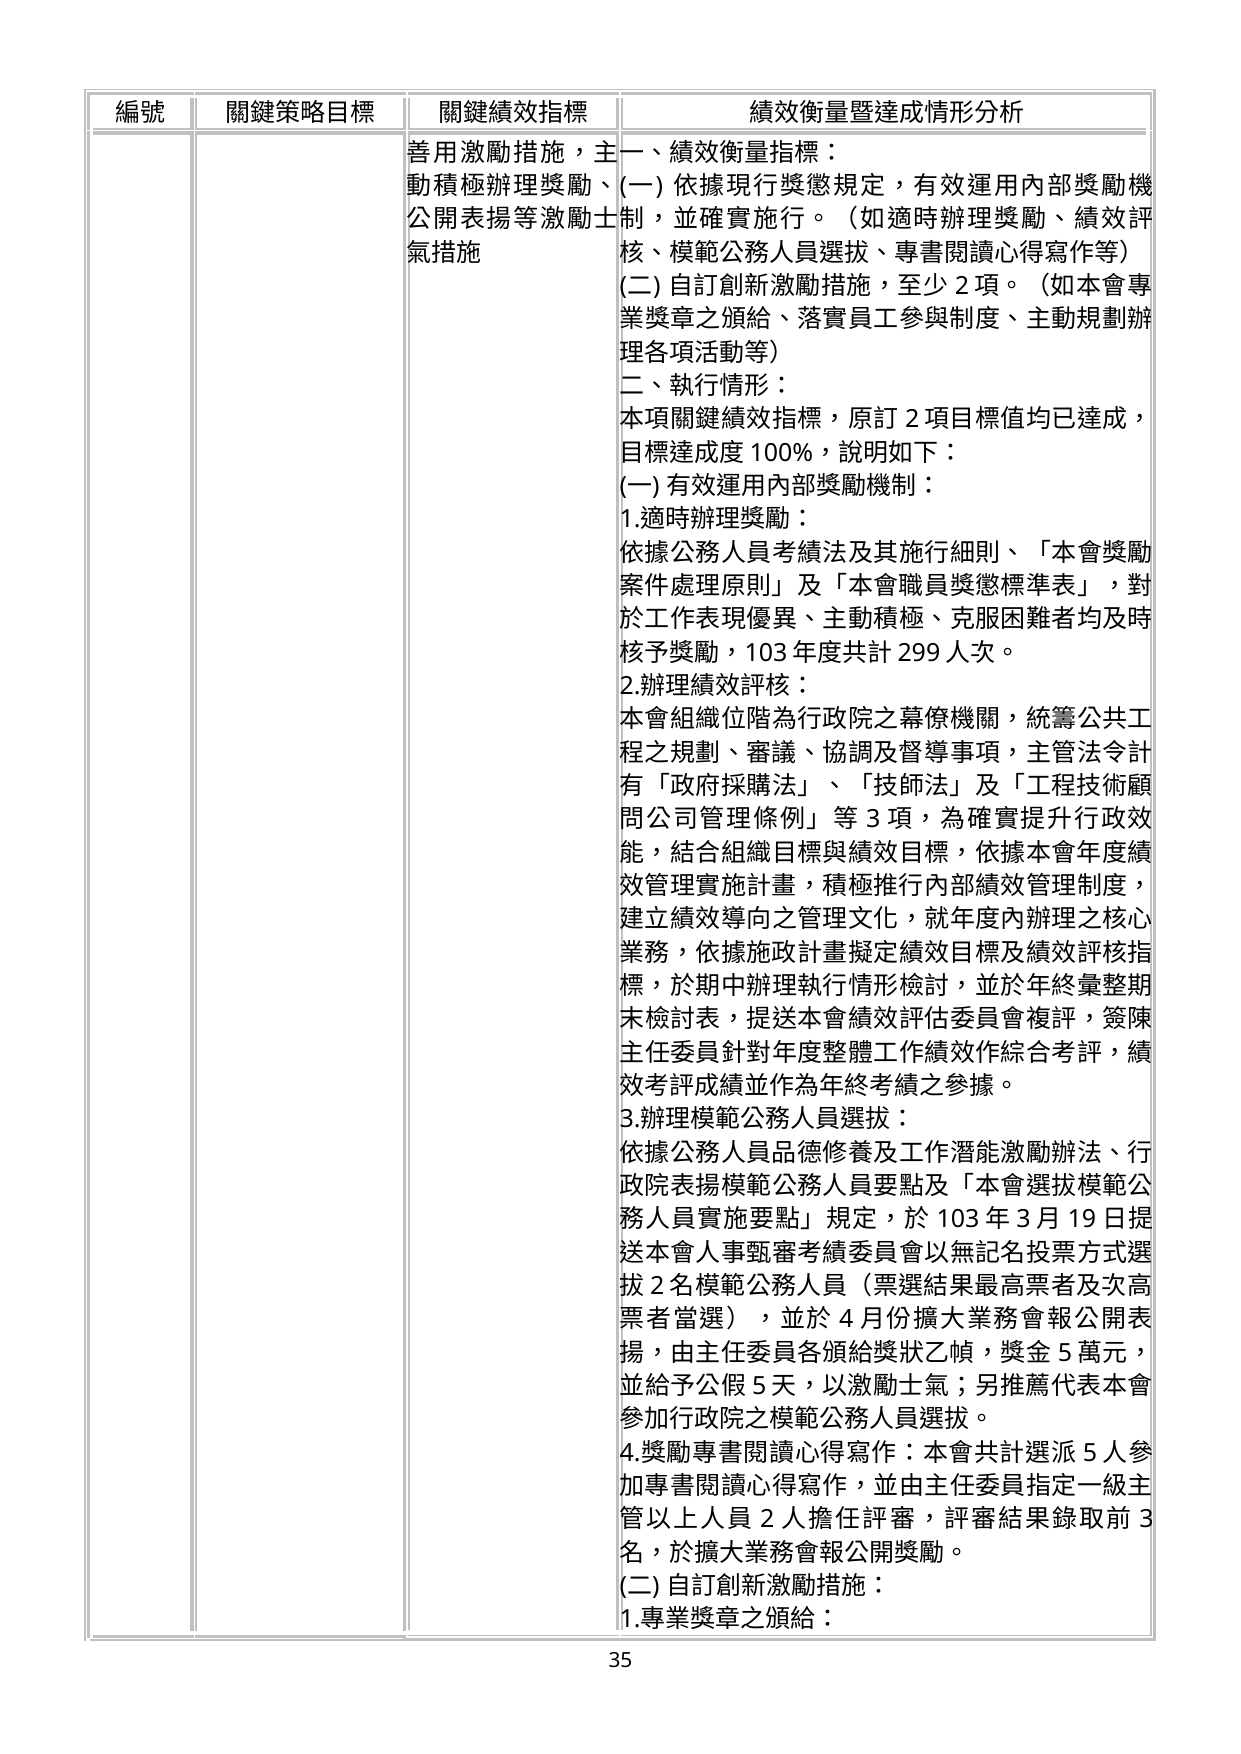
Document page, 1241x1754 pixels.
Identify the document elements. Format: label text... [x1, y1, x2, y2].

table_cell 一、績效衡量指標： (一) 依據現行獎懲規定，有效運用內部獎勵機制，並確實施行。（如適時辦理獎勵、績效評核、模範公務人員選拔、專書閱讀心得寫作等） (二) 自訂創新激勵措施，至少2項。（如本會專業獎章之頒給、落實員工參與制度、主動規劃辦理各項活動等） 二、執行情形： 本項關鍵績效指標，原訂2項目標值均已達成，目標達成度100%，說明如下： (一) 有效運用內部獎勵機制： 1.適時辦理獎勵： 依據公務人員考績法及其施行細則、「本會獎勵案件處理原則」及「本會職員獎懲標準表」，對於工作表現優異、主動積極、克服困難者均及時核予獎勵，103年度共計299人次。 2.辦理績效評核： 本會組織位階為行政院之幕僚機關，統籌公共工程之規劃、審議、協調及督導事項，主管法令計有「政府採購法」、「技師法」及「工程技術顧問公司管理條例」等3項，為確實提升行政效能，結合組織目標與績效目標，依據本會年度績效管理實施計畫，積極推行內部績效管理制度，建立績效導向之管理文化，就年度內辦理之核心業務，依據施政計畫擬定績效目標及績效評核指標，於期中辦理執行情形檢討，並於年終彙整期末檢討表，提送本會績效評估委員會複評，簽陳主任委員針對年度整體工作績效作綜合考評，績效考評成績並作為年終考績之參據。 3.辦理模範公務人員選拔： 依據公務人員品德修養及工作潛能激勵辦法、行政院表揚模範公務人員要點及「本會選拔模範公務人員實施要點」規定，於103年3月19日提送本會人事甄審考績委員會以無記名投票方式選拔2名模範公務人員（票選結果最高票者及次高票者當選），並於4月份擴大業務會報公開表揚，由主任委員各頒給獎狀乙幀，獎金5萬元，並給予公假5天，以激勵士氣；另推薦代表本會參加行政院之模範公務人員選拔。 4.獎勵專書閱讀心得寫作：本會共計選派5人參加專書閱讀心得寫作，並由主任委員指定一級主管以上人員2人擔任評審，評審結果錄取前3名，於擴大業務會報公開獎勵。 (二) 自訂創新激勵措施： 1.專業獎章之頒給： [619, 128, 1153, 1634]
table_header 關鍵績效指標 [406, 90, 619, 128]
table_cell [87, 128, 193, 1634]
table_cell 善用激勵措施，主動積極辦理獎勵、公開表揚等激勵士氣措施 [406, 128, 619, 1634]
table_header 績效衡量暨達成情形分析 [619, 90, 1153, 128]
table_header 編號 [90, 95, 193, 128]
table_cell [194, 128, 406, 1634]
table_header 關鍵策略目標 [194, 90, 406, 128]
